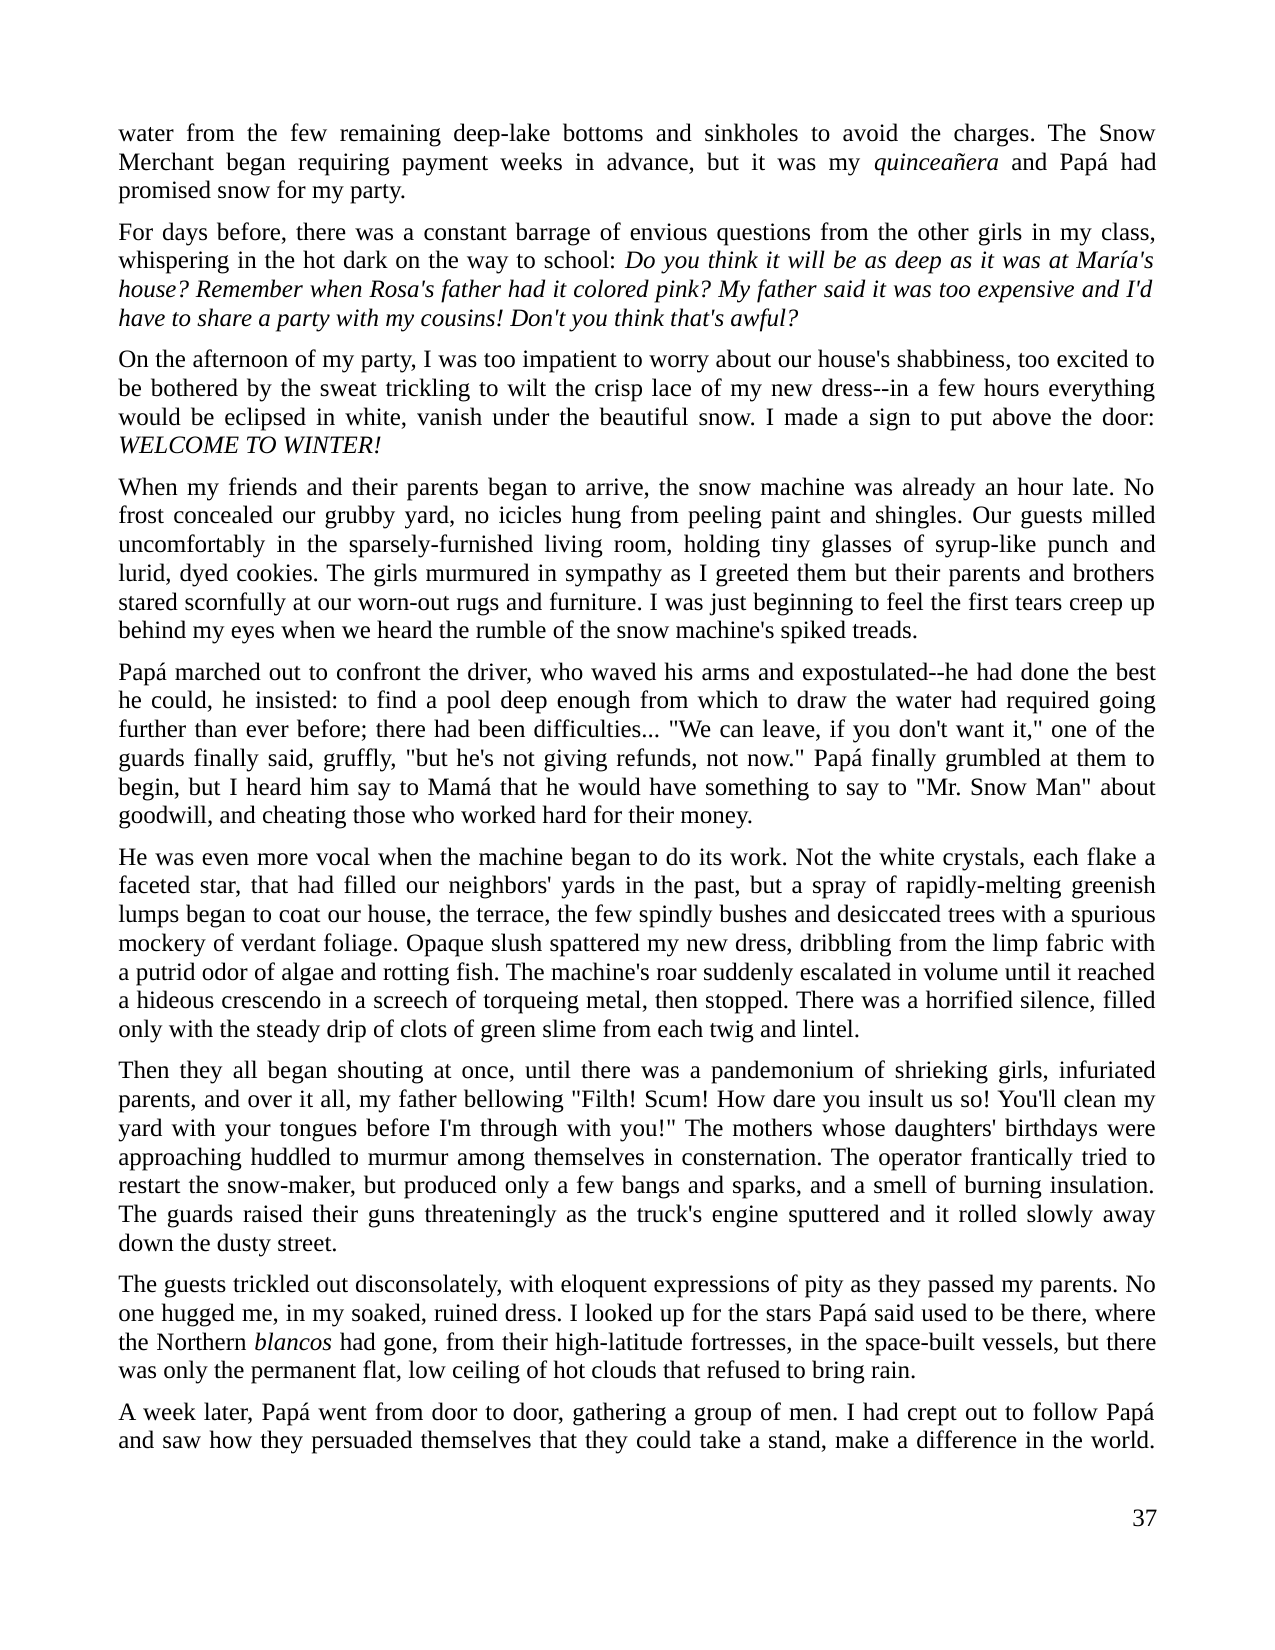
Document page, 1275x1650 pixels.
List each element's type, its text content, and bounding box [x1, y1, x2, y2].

text water from the few remaining deep-lake bottoms and sinkholes to avoid the charges. The Snow Merchant began requiring payment weeks in advance, but it was my quinceañera and Papá had promised snow for my party. [118, 118, 1157, 204]
text On the afternoon of my party, I was too impatient to worry about our house's shabbiness, too excited to be bothered by the sweat trickling to wilt the crisp lace of my new dress--in a few hours everything would be eclipsed in white, vanish under the beautiful snow. I made a sign to put above the door: WELCOME TO WINTER! [118, 344, 1157, 459]
text Then they all began shouting at once, until there was a pandemonium of shrieking girls, infuriated parents, and over it all, my father bellowing "Filth! Scum! How dare you insult us so! You'll clean my yard with your tongues before I'm through with you!" The mothers whose daughters' birthdays were approaching huddled to murmur among themselves in consternation. The operator frantically tried to restart the snow-maker, but produced only a few bangs and sparks, and a smell of burning insulation. The guards raised their guns threateningly as the truck's engine sputtered and it rolled slowly away down the dusty street. [118, 1056, 1157, 1257]
text He was even more vocal when the machine began to do its work. Not the white crystals, each flake a faceted star, that had filled our neighbors' yards in the past, but a spray of rapidly-melting greenish lumps began to coat our house, the terrace, the few spindly bushes and desiccated trees with a spurious mockery of verdant foliage. Opaque slush spattered my new dress, dribbling from the limp fabric with a putrid odor of algae and rotting fish. The machine's roar suddenly escalated in volume until it reached a hideous crescendo in a screech of torqueing metal, then stopped. There was a horrified silence, filled only with the steady drip of clots of green slime from each twig and lintel. [118, 842, 1157, 1043]
text For days before, there was a constant barrage of envious questions from the other girls in my class, whispering in the hot dark on the way to school: Do you think it will be as deep as it was at María's house? Remember when Rosa's father had it colored pink? My father said it was too expensive and I'd have to share a party with my cousins! Don't you think that's awful? [118, 217, 1157, 332]
text Papá marched out to confront the driver, who waved his arms and expostulated--he had done the best he could, he insisted: to find a pool deep enough from which to draw the water had required going further than ever before; there had been difficulties... "We can leave, if you don't want it," one of the guards finally said, gruffly, "but he's not giving refunds, not now." Papá finally grumbled at them to begin, but I heard him say to Mamá that he would have something to say to "Mr. Snow Man" about goodwill, and cheating those who worked hard for their money. [118, 657, 1157, 829]
text A week later, Papá went from door to door, gathering a group of men. I had crept out to follow Papá and saw how they persuaded themselves that they could take a stand, make a difference in the world. [118, 1397, 1157, 1454]
text The guests trickled out disconsolately, with eloquent expressions of pity as they passed my parents. No one hugged me, in my soaked, ruined dress. I looked up for the stars Papá said used to be there, where the Northern blancos had gone, from their high-latitude fortresses, in the space-built vessels, but there was only the permanent flat, low ceiling of hot clouds that refused to bring rain. [118, 1269, 1157, 1384]
text When my friends and their parents began to arrive, the snow machine was already an hour late. No frost concealed our grubby yard, no icicles hung from peeling paint and shingles. Our guests milled uncomfortably in the sparsely-furnished living room, holding tiny glasses of syrup-like punch and lurid, dyed cookies. The girls murmured in sympathy as I greeted them but their parents and brothers stared scornfully at our worn-out rugs and furniture. I was just beginning to feel the first tears creep up behind my eyes when we heard the rumble of the snow machine's spiked treads. [118, 472, 1157, 644]
